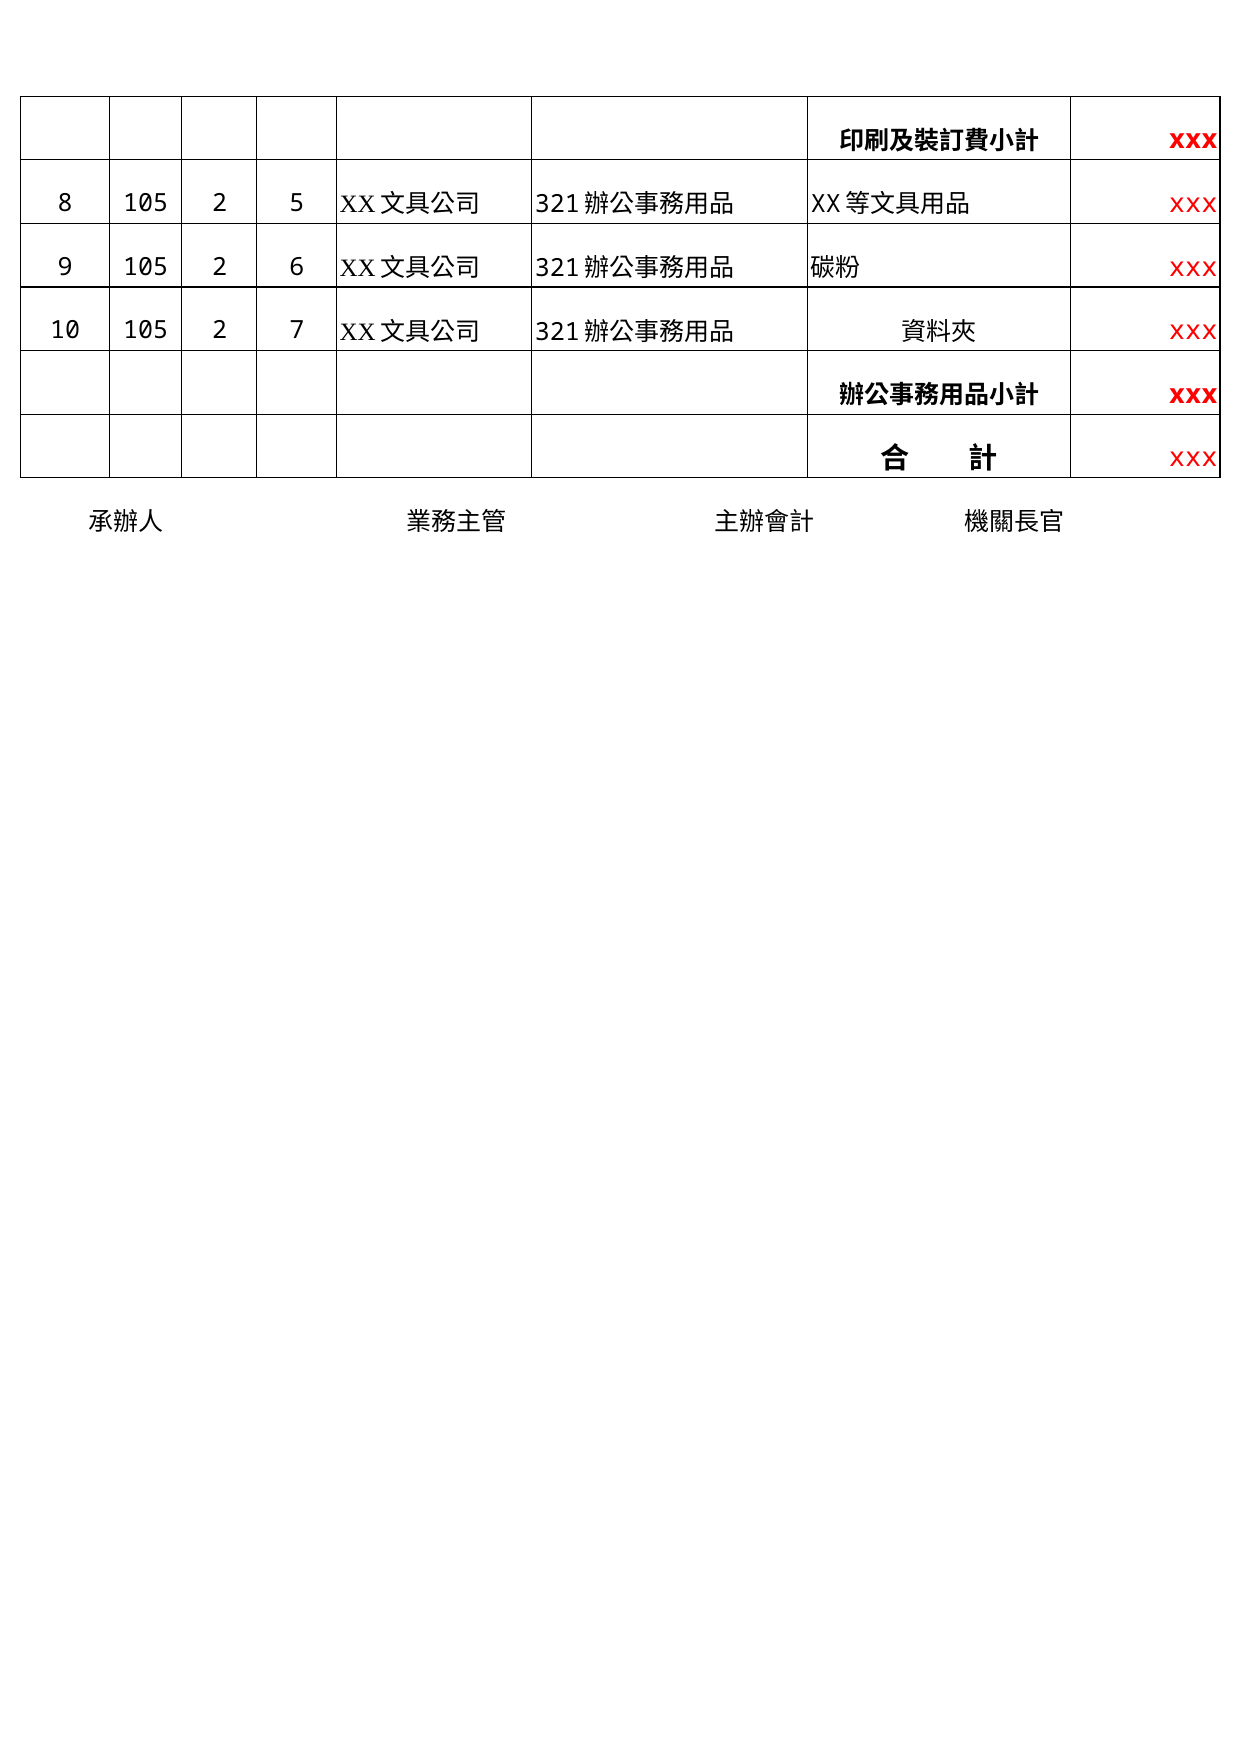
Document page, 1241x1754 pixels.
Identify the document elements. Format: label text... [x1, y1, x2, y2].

table_cell 6 [257, 224, 336, 286]
table_cell [337, 351, 531, 413]
table_cell 2 [182, 224, 256, 286]
table_cell [337, 415, 531, 477]
table_cell xxx [1071, 351, 1219, 413]
table_cell 2 [182, 288, 256, 350]
table_cell [182, 97, 256, 159]
table_cell [1070, 478, 1220, 541]
table_cell [21, 97, 109, 159]
table_cell xxx [1071, 288, 1219, 350]
table_cell XX等文具用品 [808, 160, 1070, 223]
table_cell [182, 415, 256, 477]
table_cell [110, 97, 181, 159]
table_cell [186, 478, 304, 541]
table_cell [532, 351, 807, 413]
table_cell [257, 415, 336, 477]
table_cell 2 [182, 160, 256, 223]
table_cell 105 [110, 288, 181, 350]
table_cell XX文具公司 [337, 160, 531, 223]
table_cell 7 [257, 288, 336, 350]
table_cell xxx [1071, 415, 1219, 477]
table_cell 105 [110, 224, 181, 286]
table_cell 5 [257, 160, 336, 223]
table_cell XX文具公司 [337, 224, 531, 286]
table_cell 105 [110, 160, 181, 223]
table_cell 碳粉 [808, 224, 1070, 286]
table_cell 印刷及裝訂費小計 [808, 97, 1070, 159]
table_cell [337, 97, 531, 159]
table_cell xxx [1071, 224, 1219, 286]
table_cell 321辦公事務用品 [532, 224, 807, 286]
table_cell xxx [1071, 160, 1219, 223]
table_cell 321辦公事務用品 [532, 288, 807, 350]
table_cell [21, 351, 109, 413]
table_cell 10 [21, 288, 109, 350]
table_cell 主辦會計 機關長官 [532, 478, 1070, 541]
table_cell 321辦公事務用品 [532, 160, 807, 223]
table_cell 8 [21, 160, 109, 223]
table_cell 資料夾 [808, 288, 1070, 350]
table_cell [110, 351, 181, 413]
table_cell [21, 415, 109, 477]
table_cell [532, 97, 807, 159]
table_cell XX文具公司 [337, 288, 531, 350]
table_cell 承辦人 [20, 478, 186, 541]
table_cell [182, 351, 256, 413]
table_cell [257, 351, 336, 413]
table_cell xxx [1071, 97, 1219, 159]
table_cell [532, 415, 807, 477]
table_cell [304, 478, 336, 541]
table_cell 9 [21, 224, 109, 286]
table_cell 合 計 [808, 415, 1070, 477]
table_cell 辦公事務用品小計 [808, 351, 1070, 413]
table_cell 業務主管 [336, 478, 532, 541]
table_cell [257, 97, 336, 159]
table_cell [110, 415, 181, 477]
